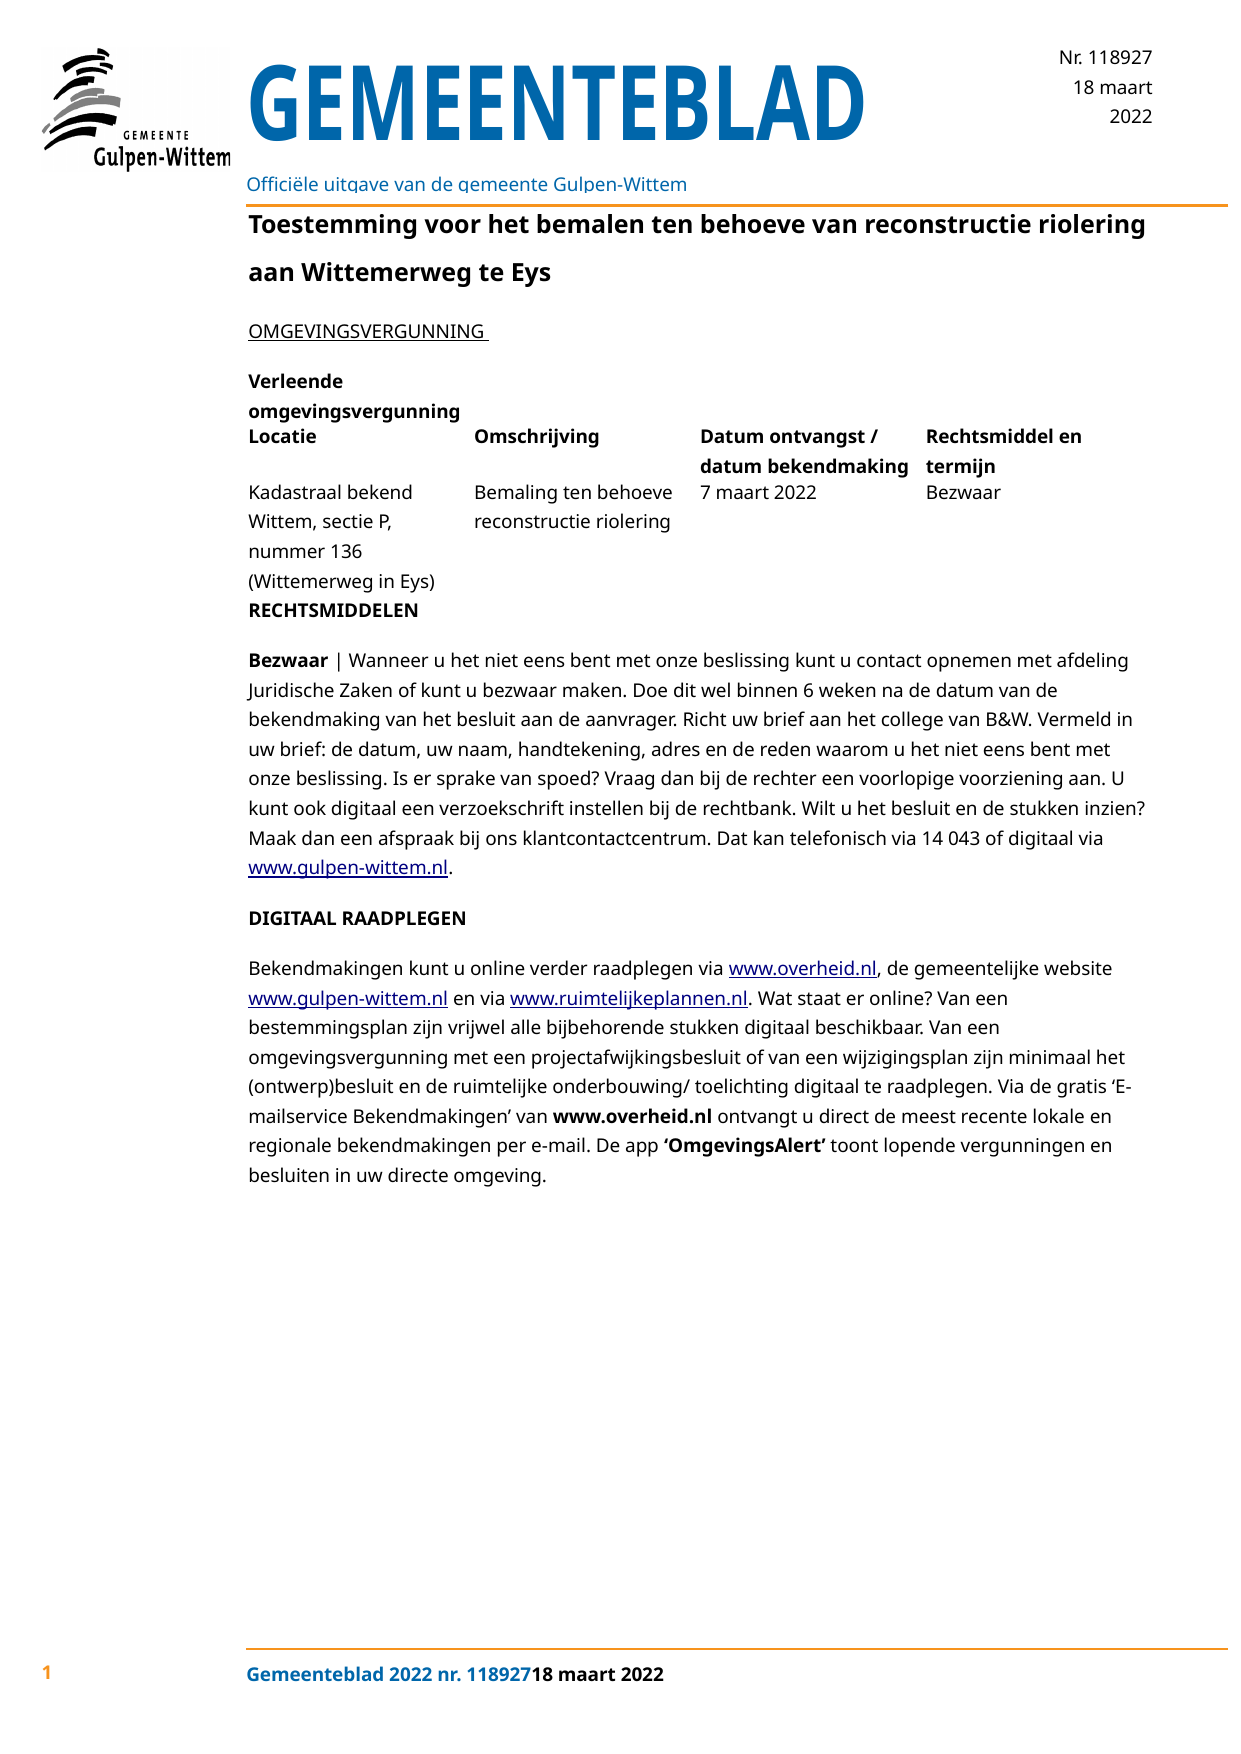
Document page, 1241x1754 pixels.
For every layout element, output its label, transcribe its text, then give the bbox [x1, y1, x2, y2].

text OMGEVINGSVERGUNNING [248, 318, 1152, 344]
table_cell Rechtsmiddel en termijn [926, 424, 1152, 479]
table_cell Bemaling ten behoeve reconstructie riolering [474, 479, 700, 593]
text DIGITAAL RAADPLEGEN [248, 905, 1152, 930]
text Bekendmakingen kunt u online verder raadplegen via www.overheid.nl, de gemeentelijke website www.gulpen-wittem.nl en via www.ruimtelijkeplannen.nl. Wat staat er online? Van een bestemmingsplan zijn vrijwel alle bijbehorende stukken digitaal beschikbaar. Van een omgevingsvergunning met een projectafwijkingsbesluit of van een wijzigingsplan zijn minimaal het (ontwerp)besluit en de ruimtelijke onderbouwing/ toelichting digitaal te raadplegen. Via de gratis ‘E-mailservice Bekendmakingen’ van www.overheid.nl ontvangt u direct de meest recente lokale en regionale bekendmakingen per e-mail. De app ‘OmgevingsAlert’ toont lopende vergunningen en besluiten in uw directe omgeving. [248, 955, 1152, 1188]
table_header [474, 369, 700, 424]
table_header [700, 369, 926, 424]
table_cell Omschrijving [474, 424, 700, 479]
picture [41, 47, 231, 172]
text Bezwaar | Wanneer u het niet eens bent met onze beslissing kunt u contact opnemen met afdeling Juridische Zaken of kunt u bezwaar maken. Doe dit wel binnen 6 weken na de datum van de bekendmaking van het besluit aan de aanvrager. Richt uw brief aan het college van B&W. Vermeld in uw brief: de datum, uw naam, handtekening, adres en de reden waarom u het niet eens bent met onze beslissing. Is er sprake van spoed? Vraag dan bij de rechter een voorlopige voorziening aan. U kunt ook digitaal een verzoekschrift instellen bij de rechtbank. Wilt u het besluit en de stukken inzien? Maak dan een afspraak bij ons klantcontactcentrum. Dat kan telefonisch via 14 043 of digitaal via www.gulpen-wittem.nl. [248, 647, 1152, 880]
table_header Verleende omgevingsvergunning [248, 369, 474, 424]
table_cell Kadastraal bekend Wittem, sectie P, nummer 136 (Wittemerweg in Eys) [248, 479, 474, 593]
table_cell 7 maart 2022 [700, 479, 926, 593]
table_cell Locatie [248, 424, 474, 479]
table_cell Bezwaar [926, 479, 1152, 593]
table_header [926, 369, 1152, 424]
table_cell Datum ontvangst / datum bekendmaking [700, 424, 926, 479]
text RECHTSMIDDELEN [248, 597, 1152, 622]
text Toestemming voor het bemalen ten behoeve van reconstructie riolering aan Wittemerweg te Eys [248, 207, 1152, 288]
